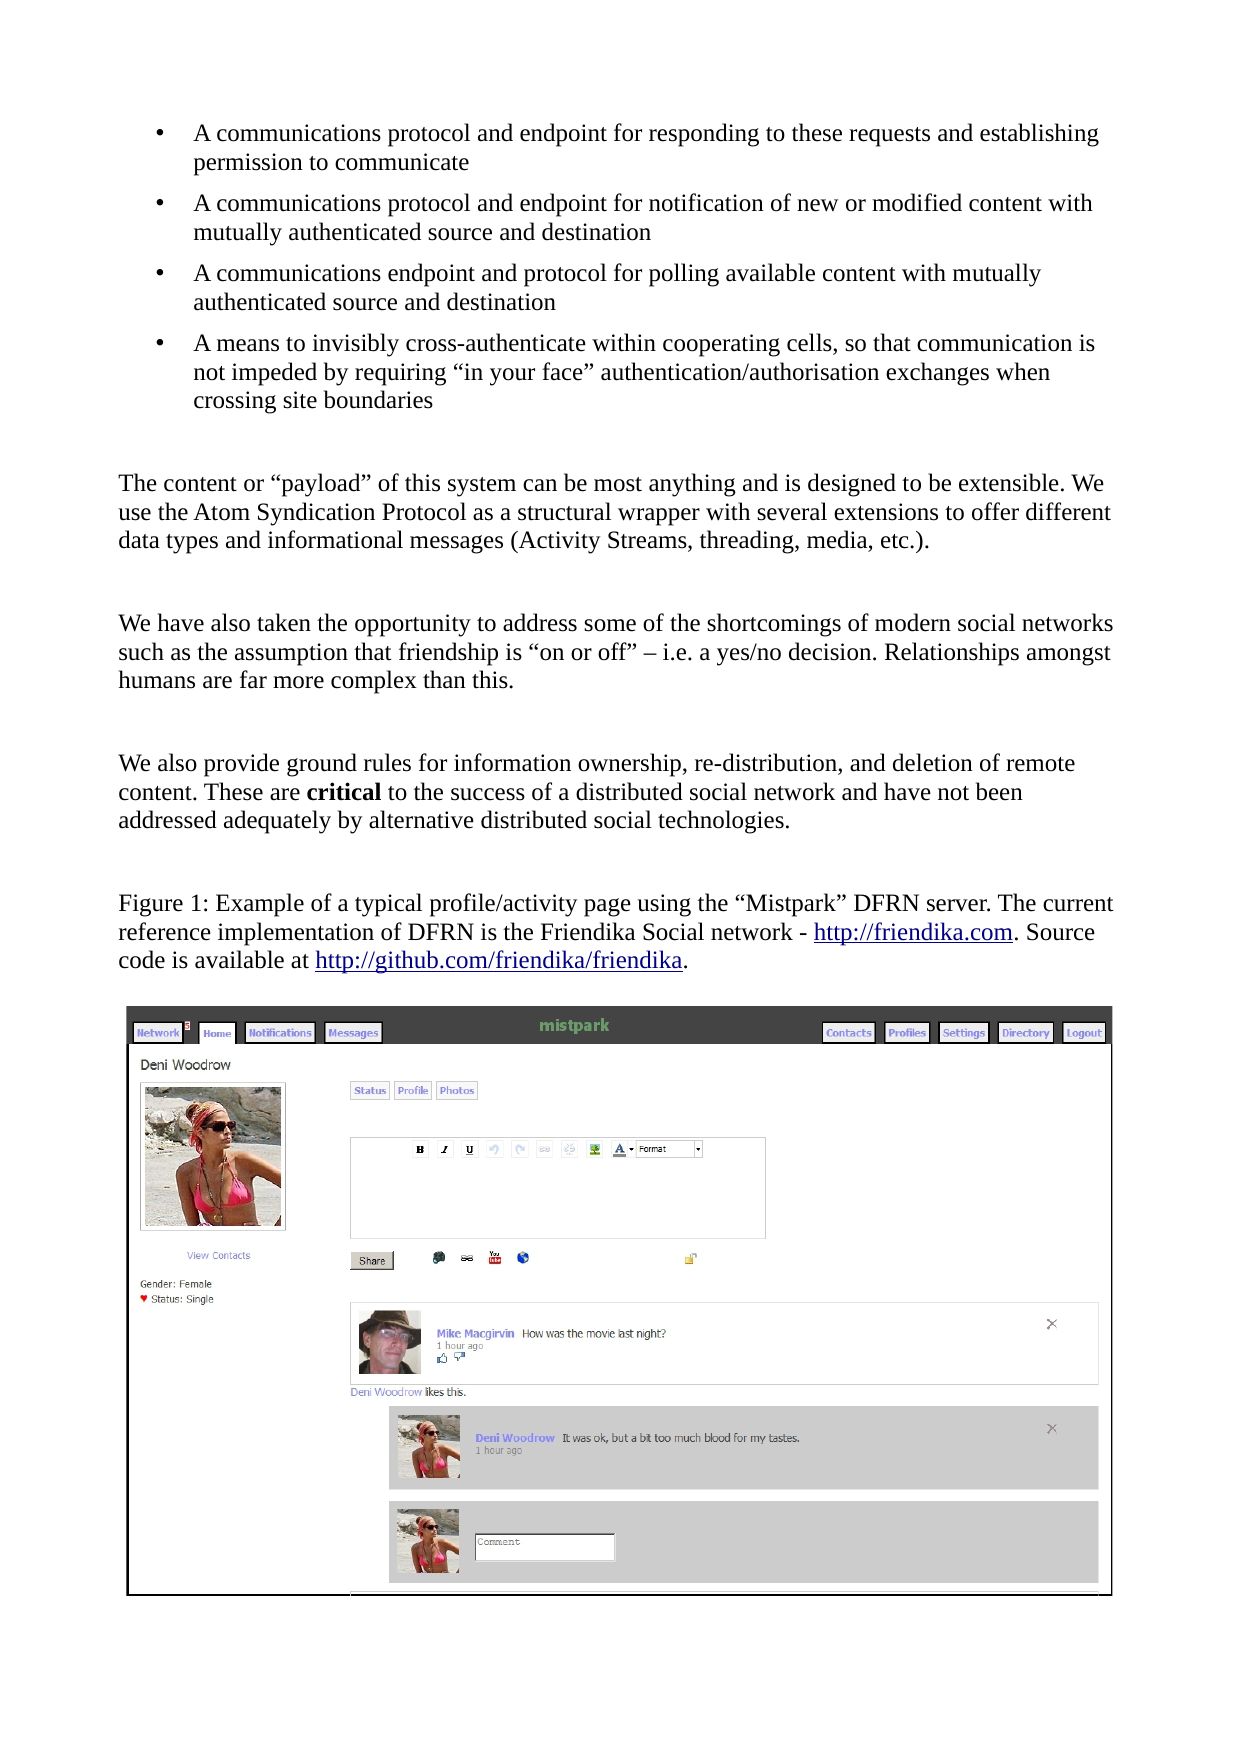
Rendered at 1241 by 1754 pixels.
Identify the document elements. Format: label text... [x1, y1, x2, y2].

list A communications endpoint and protocol for polling available content with mutually authenticated source and destination [156, 258, 1122, 316]
list A communications protocol and endpoint for responding to these requests and establishing permission to communicate [156, 118, 1122, 176]
picture [126, 1006, 1113, 1596]
list A means to invisibly cross-authenticate within cooperating cells, so that communication is not impeded by requiring “in your face” authentication/authorisation exchanges when crossing site boundaries [156, 328, 1122, 414]
text Figure 1: Example of a typical profile/activity page using the “Mistpark” DFRN server. The current reference implementation of DFRN is the Friendika Social network - http://friendika.com. Source code is available at http://github.com/friendika/friendika. [118, 888, 1122, 974]
text The content or “payload” of this system can be most anything and is designed to be extensible. We use the Atom Syndication Protocol as a structural wrapper with several extensions to offer different data types and informational messages (Activity Streams, threading, media, etc.). [118, 468, 1122, 554]
list A communications protocol and endpoint for notification of new or modified content with mutually authenticated source and destination [156, 188, 1122, 246]
text We have also taken the opportunity to address some of the shortcomings of modern social networks such as the assumption that friendship is “on or off” – i.e. a yes/no decision. Relationships amongst humans are far more complex than this. [118, 608, 1122, 694]
text We also provide ground rules for information ownership, re-distribution, and deletion of remote content. These are critical to the success of a distributed social network and have not been addressed adequately by alternative distributed social technologies. [118, 748, 1122, 834]
